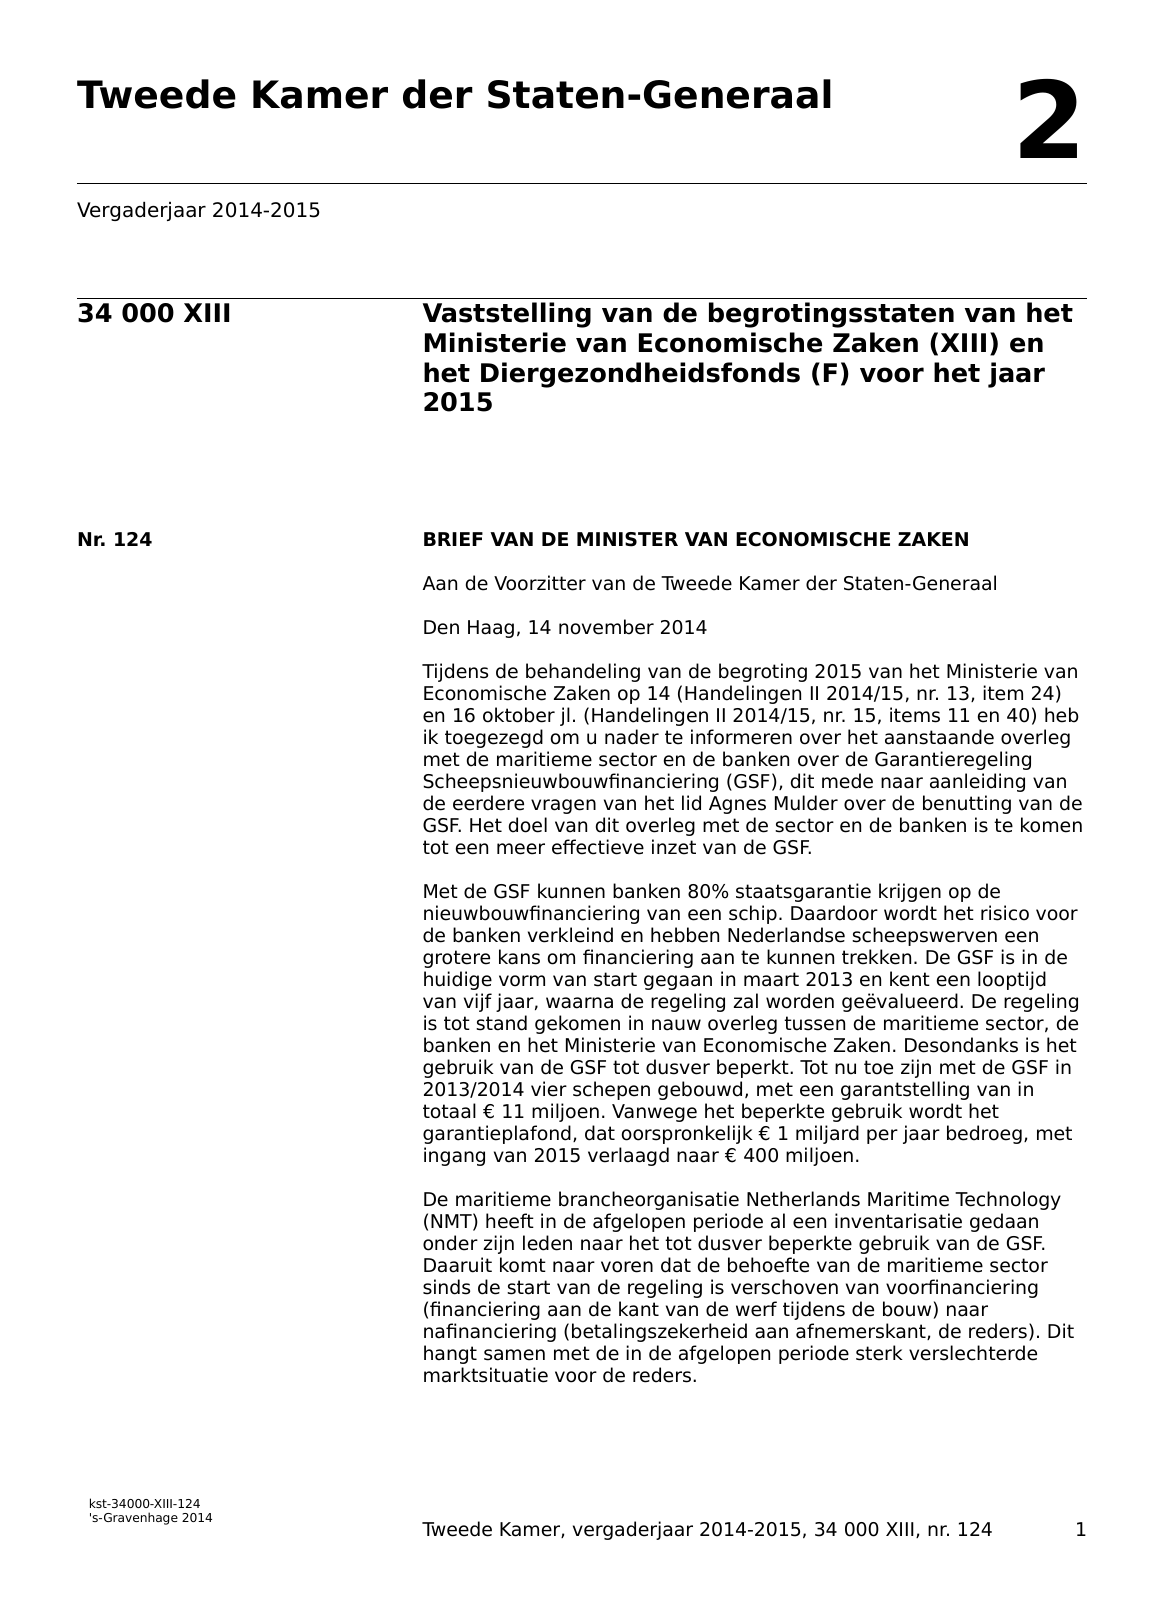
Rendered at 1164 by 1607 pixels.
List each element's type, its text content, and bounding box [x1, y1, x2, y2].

text kst-34000-XIII-124 [88, 1497, 323, 1511]
text 's-Gravenhage 2014 [88, 1511, 323, 1525]
table_header Tweede Kamer der Staten-Generaal [77, 59, 886, 183]
text Met de GSF kunnen banken 80% staatsgarantie krijgen op de nieuwbouwfinanciering van een schip. Daardoor wordt het risico voor de banken verkleind en hebben Nederlandse scheepswerven een grotere kans om financiering aan te kunnen trekken. De GSF is in de huidige vorm van start gegaan in maart 2013 en kent een looptijd van vijf jaar, waarna de regeling zal worden geëvalueerd. De regeling is tot stand gekomen in nauw overleg tussen de maritieme sector, de banken en het Ministerie van Economische Zaken. Desondanks is het gebruik van de GSF tot dusver beperkt. Tot nu toe zijn met de GSF in 2013/2014 vier schepen gebouwd, met een garantstelling van in totaal € 11 miljoen. Vanwege het beperkte gebruik wordt het garantieplafond, dat oorspronkelijk € 1 miljard per jaar bedroeg, met ingang van 2015 verlaagd naar € 400 miljoen. [422, 881, 1087, 1167]
text Den Haag, 14 november 2014 [422, 617, 1087, 639]
text Tijdens de behandeling van de begroting 2015 van het Ministerie van Economische Zaken op 14 (Handelingen II 2014/15, nr. 13, item 24) en 16 oktober jl. (Handelingen II 2014/15, nr. 15, items 11 en 40) heb ik toegezegd om u nader te informeren over het aanstaande overleg met de maritieme sector en de banken over de Garantieregeling Scheepsnieuwbouwfinanciering (GSF), dit mede naar aanleiding van de eerdere vragen van het lid Agnes Mulder over de benutting van de GSF. Het doel van dit overleg met de sector en de banken is te komen tot een meer effectieve inzet van de GSF. [422, 661, 1087, 859]
subtitle 34 000 XIII Vaststelling van de begrotingsstaten van het Ministerie van Economische Zaken (XIII) en het Diergezondheidsfonds (F) voor het jaar 2015 [77, 299, 1087, 418]
table_header 2 [886, 59, 1087, 183]
table_cell Vergaderjaar 2014-2015 [77, 184, 1087, 298]
text Aan de Voorzitter van de Tweede Kamer der Staten-Generaal [422, 573, 1087, 595]
text De maritieme brancheorganisatie Netherlands Maritime Technology (NMT) heeft in de afgelopen periode al een inventarisatie gedaan onder zijn leden naar het tot dusver beperkte gebruik van de GSF. Daaruit komt naar voren dat de behoefte van de maritieme sector sinds de start van de regeling is verschoven van voorfinanciering (financiering aan de kant van de werf tijdens de bouw) naar nafinanciering (betalingszekerheid aan afnemerskant, de reders). Dit hangt samen met de in de afgelopen periode sterk verslechterde marktsituatie voor de reders. [422, 1189, 1087, 1387]
subtitle Nr. 124 BRIEF VAN DE MINISTER VAN ECONOMISCHE ZAKEN [77, 529, 1087, 551]
